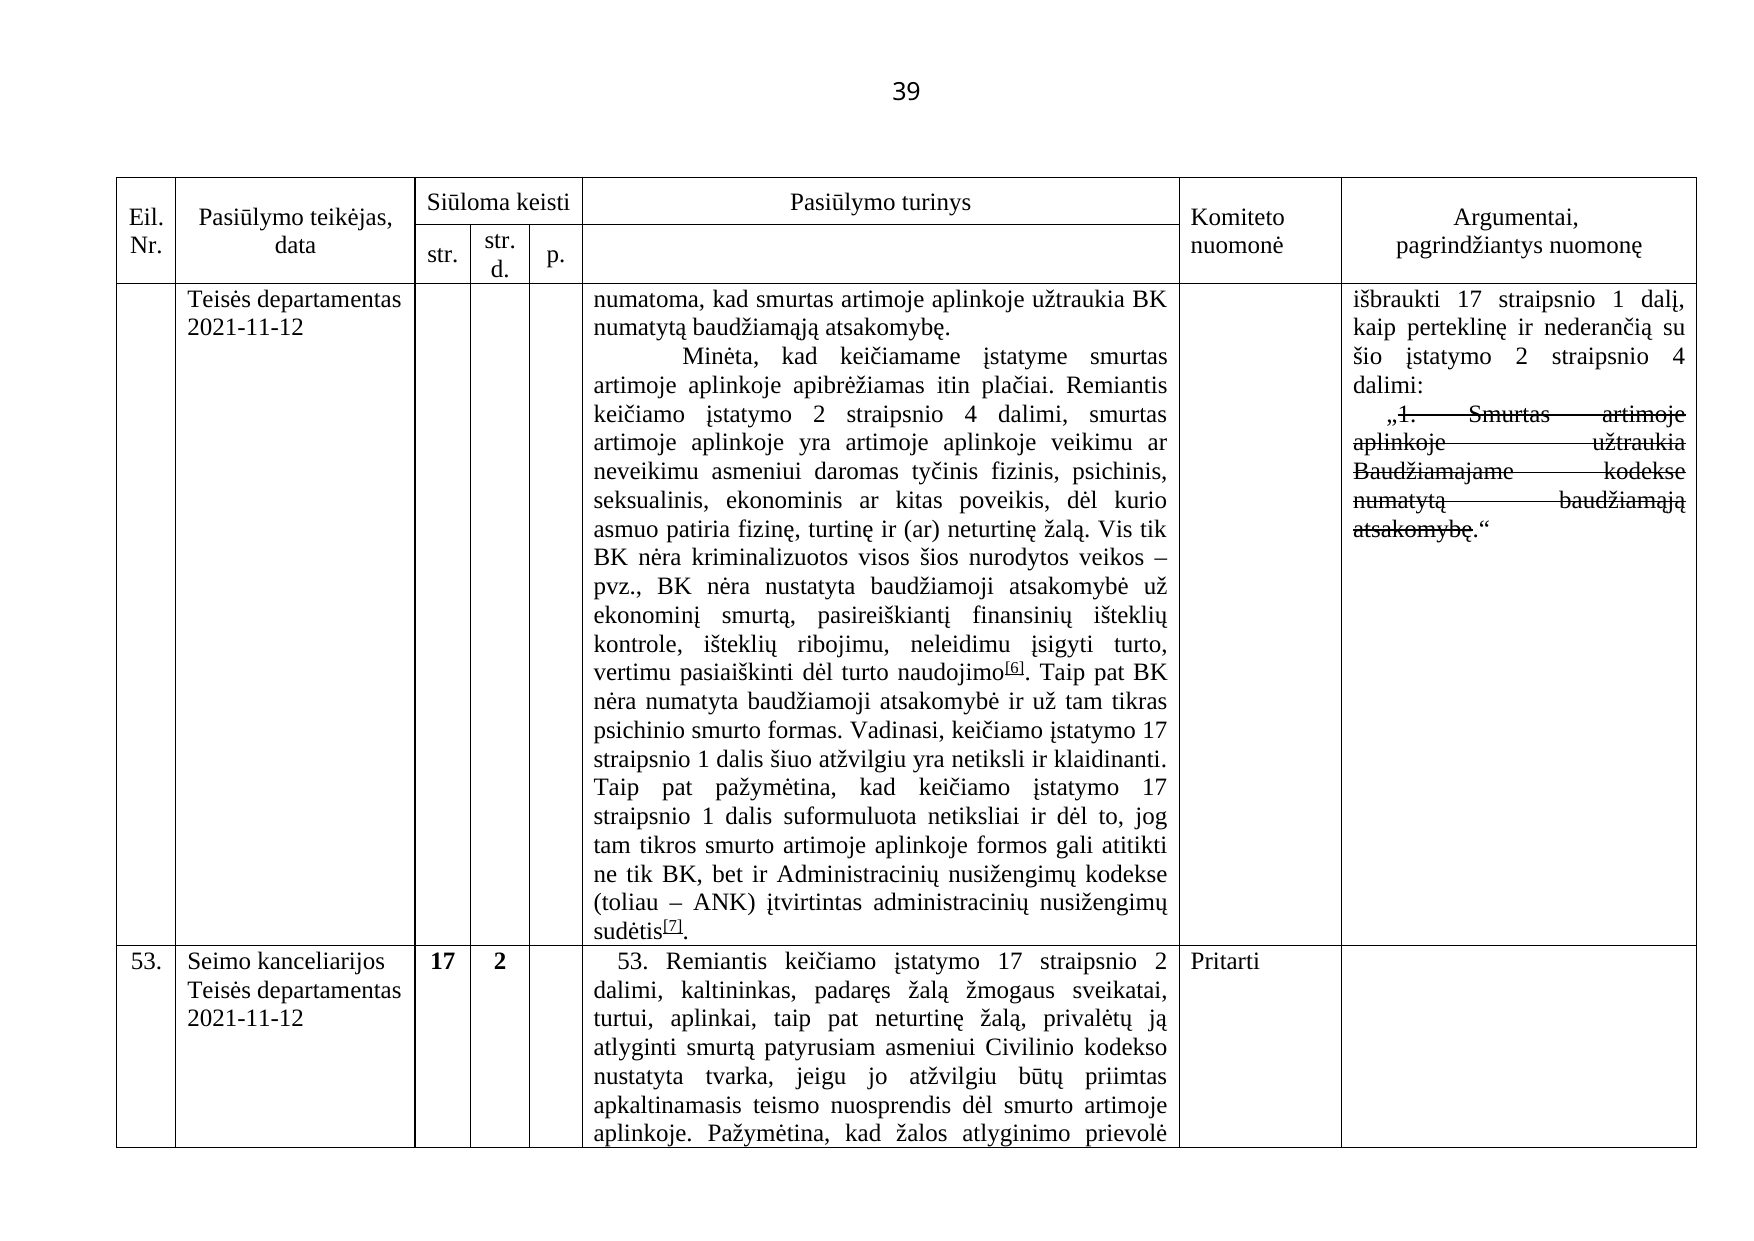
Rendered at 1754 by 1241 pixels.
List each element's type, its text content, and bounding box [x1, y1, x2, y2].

table_cell 17 [416, 946, 470, 1147]
table_cell [530, 946, 582, 1147]
table_cell p. [530, 225, 582, 283]
table_header Siūloma keisti [416, 178, 582, 224]
table_cell išbraukti 17 straipsnio 1 dalį, kaip perteklinę ir nederančią su šio įstatymo 2 straipsnio 4 dalimi: „1. Smurtas artimoje aplinkoje užtraukia Baudžiamajame kodekse numatytą baudžiamąją atsakomybę.“ [1342, 284, 1696, 945]
table_cell 53. [117, 946, 175, 1147]
table_header Argumentai, pagrindžiantys nuomonę [1342, 178, 1696, 283]
table_cell str. d. [471, 225, 529, 283]
table_header Pasiūlymo turinys [583, 178, 1179, 224]
table_cell Teisės departamentas 2021-11-12 [176, 284, 414, 945]
table_cell str. [416, 225, 470, 283]
table_cell [117, 284, 175, 945]
table_cell [583, 225, 1179, 283]
table_cell Seimo kanceliarijos Teisės departamentas 2021-11-12 [176, 946, 414, 1147]
table_header Eil. Nr. [117, 178, 175, 283]
table_cell [530, 284, 582, 945]
table_cell [1180, 284, 1341, 945]
table_cell [1342, 946, 1696, 1147]
table_header Pasiūlymo teikėjas, data [176, 178, 414, 283]
table_cell 53. Remiantis keičiamo įstatymo 17 straipsnio 2 dalimi, kaltininkas, padaręs žalą žmogaus sveikatai, turtui, aplinkai, taip pat neturtinę žalą, privalėtų ją atlyginti smurtą patyrusiam asmeniui Civilinio kodekso nustatyta tvarka, jeigu jo atžvilgiu būtų priimtas apkaltinamasis teismo nuosprendis dėl smurto artimoje aplinkoje. Pažymėtina, kad žalos atlyginimo prievolė [583, 946, 1179, 1147]
table_cell Pritarti [1180, 946, 1341, 1147]
table_cell numatoma, kad smurtas artimoje aplinkoje užtraukia BK numatytą baudžiamąją atsakomybę. Minėta, kad keičiamame įstatyme smurtas artimoje aplinkoje apibrėžiamas itin plačiai. Remiantis keičiamo įstatymo 2 straipsnio 4 dalimi, smurtas artimoje aplinkoje yra artimoje aplinkoje veikimu ar neveikimu asmeniui daromas tyčinis fizinis, psichinis, seksualinis, ekonominis ar kitas poveikis, dėl kurio asmuo patiria fizinę, turtinę ir (ar) neturtinę žalą. Vis tik BK nėra kriminalizuotos visos šios nurodytos veikos – pvz., BK nėra nustatyta baudžiamoji atsakomybė už ekonominį smurtą, pasireiškiantį finansinių išteklių kontrole, išteklių ribojimu, neleidimu įsigyti turto, vertimu pasiaiškinti dėl turto naudojimo[6]. Taip pat BK nėra numatyta baudžiamoji atsakomybė ir už tam tikras psichinio smurto formas. Vadinasi, keičiamo įstatymo 17 straipsnio 1 dalis šiuo atžvilgiu yra netiksli ir klaidinanti. Taip pat pažymėtina, kad keičiamo įstatymo 17 straipsnio 1 dalis suformuluota netiksliai ir dėl to, jog tam tikros smurto artimoje aplinkoje formos gali atitikti ne tik BK, bet ir Administracinių nusižengimų kodekse (toliau – ANK) įtvirtintas administracinių nusižengimų sudėtis[7]. [583, 284, 1179, 945]
table_cell [471, 284, 529, 945]
table_cell 2 [471, 946, 529, 1147]
table_cell [416, 284, 470, 945]
table_header Komiteto nuomonė [1180, 178, 1341, 283]
